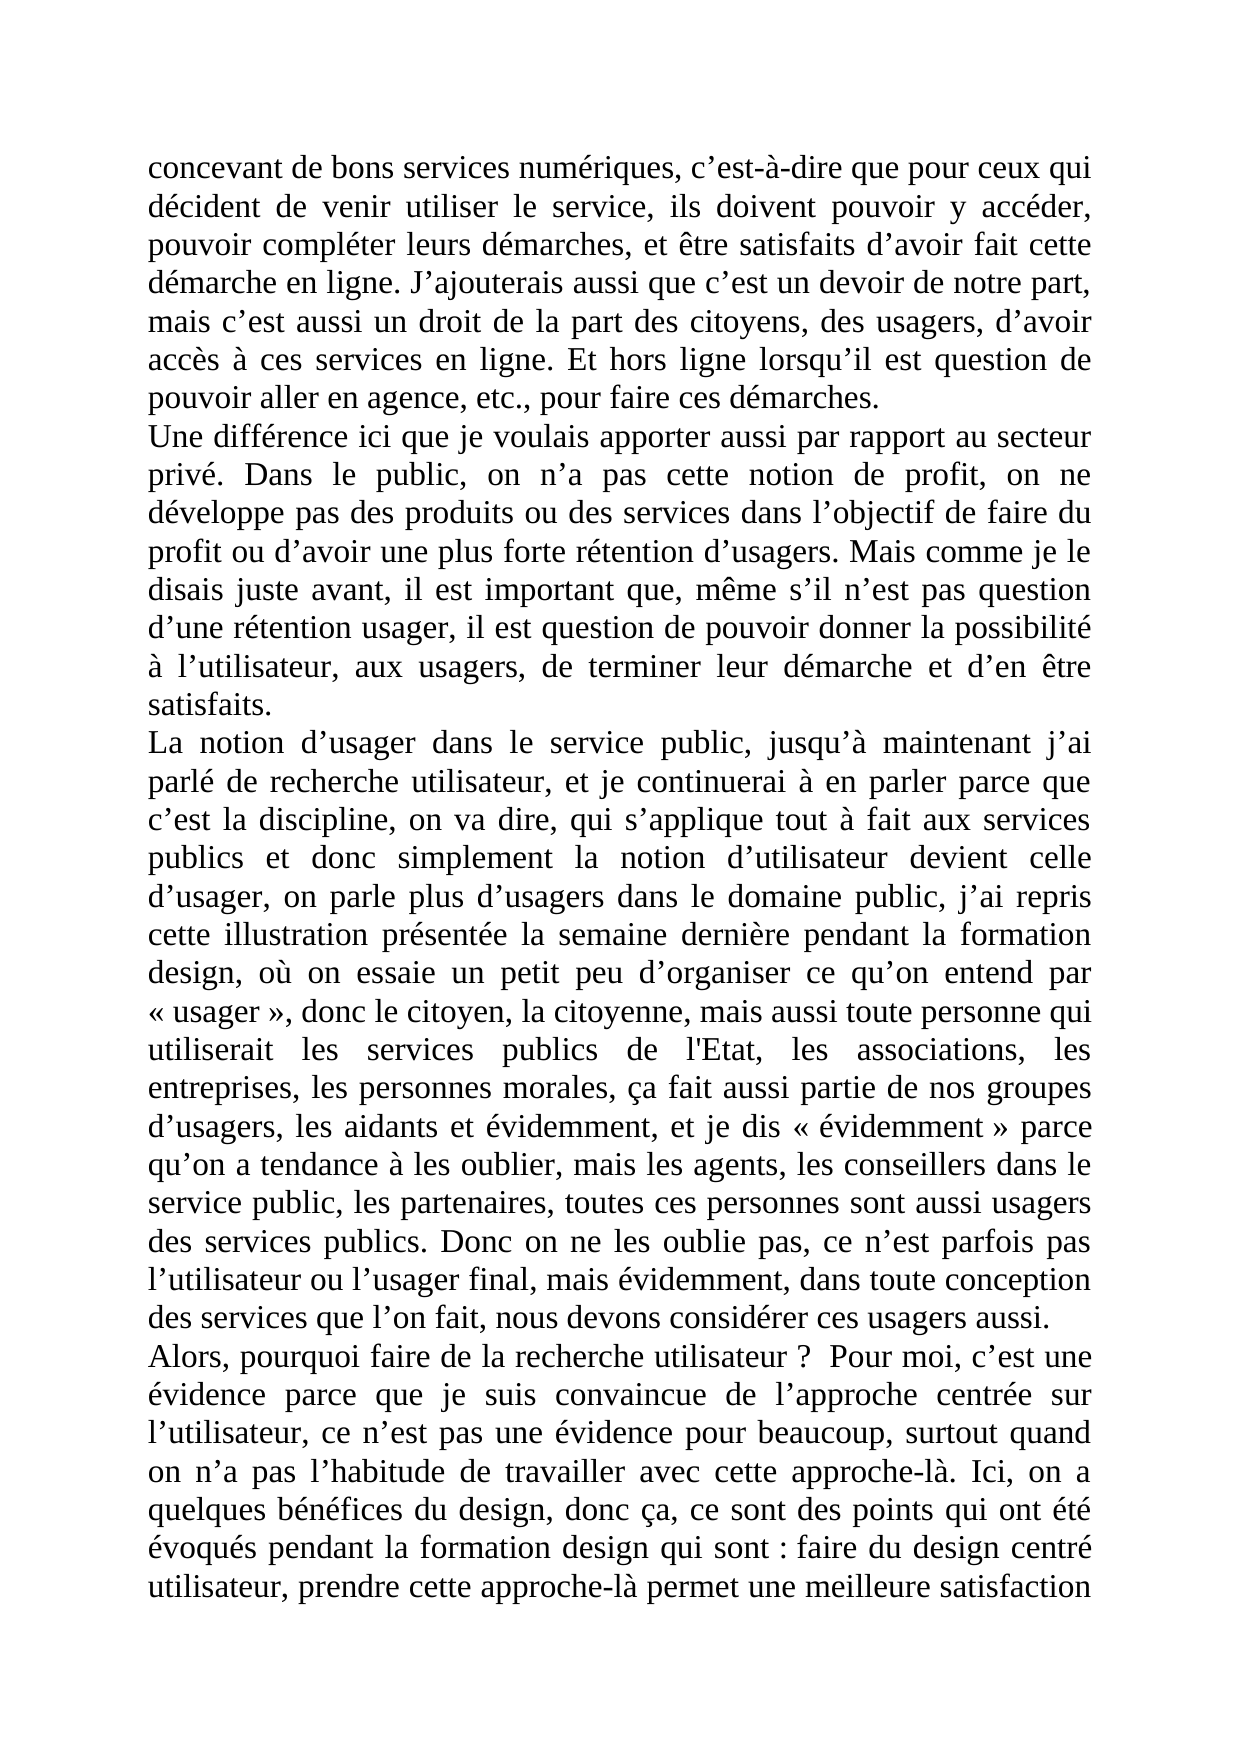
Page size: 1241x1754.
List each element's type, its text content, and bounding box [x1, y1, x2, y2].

text concevant de bons services numériques, c’est-à-dire que pour ceux qui décident de venir utiliser le service, ils doivent pouvoir y accéder, pouvoir compléter leurs démarches, et être satisfaits d’avoir fait cette démarche en ligne. J’ajouterais aussi que c’est un devoir de notre part, mais c’est aussi un droit de la part des citoyens, des usagers, d’avoir accès à ces services en ligne. Et hors ligne lorsqu’il est question de pouvoir aller en agence, etc., pour faire ces démarches. [148, 148, 1093, 416]
text La notion d’usager dans le service public, jusqu’à maintenant j’ai parlé de recherche utilisateur, et je continuerai à en parler parce que c’est la discipline, on va dire, qui s’applique tout à fait aux services publics et donc simplement la notion d’utilisateur devient celle d’usager, on parle plus d’usagers dans le domaine public, j’ai repris cette illustration présentée la semaine dernière pendant la formation design, où on essaie un petit peu d’organiser ce qu’on entend par « usager », donc le citoyen, la citoyenne, mais aussi toute personne qui utiliserait les services publics de l'Etat, les associations, les entreprises, les personnes morales, ça fait aussi partie de nos groupes d’usagers, les aidants et évidemment, et je dis « évidemment » parce qu’on a tendance à les oublier, mais les agents, les conseillers dans le service public, les partenaires, toutes ces personnes sont aussi usagers des services publics. Donc on ne les oublie pas, ce n’est parfois pas l’utilisateur ou l’usager final, mais évidemment, dans toute conception des services que l’on fait, nous devons considérer ces usagers aussi. [148, 723, 1093, 1336]
text Une différence ici que je voulais apporter aussi par rapport au secteur privé. Dans le public, on n’a pas cette notion de profit, on ne développe pas des produits ou des services dans l’objectif de faire du profit ou d’avoir une plus forte rétention d’usagers. Mais comme je le disais juste avant, il est important que, même s’il n’est pas question d’une rétention usager, il est question de pouvoir donner la possibilité à l’utilisateur, aux usagers, de terminer leur démarche et d’en être satisfaits. [148, 416, 1093, 723]
text Alors, pourquoi faire de la recherche utilisateur ? Pour moi, c’est une évidence parce que je suis convaincue de l’approche centrée sur l’utilisateur, ce n’est pas une évidence pour beaucoup, surtout quand on n’a pas l’habitude de travailler avec cette approche-là. Ici, on a quelques bénéfices du design, donc ça, ce sont des points qui ont été évoqués pendant la formation design qui sont : faire du design centré utilisateur, prendre cette approche-là permet une meilleure satisfaction [148, 1336, 1093, 1604]
